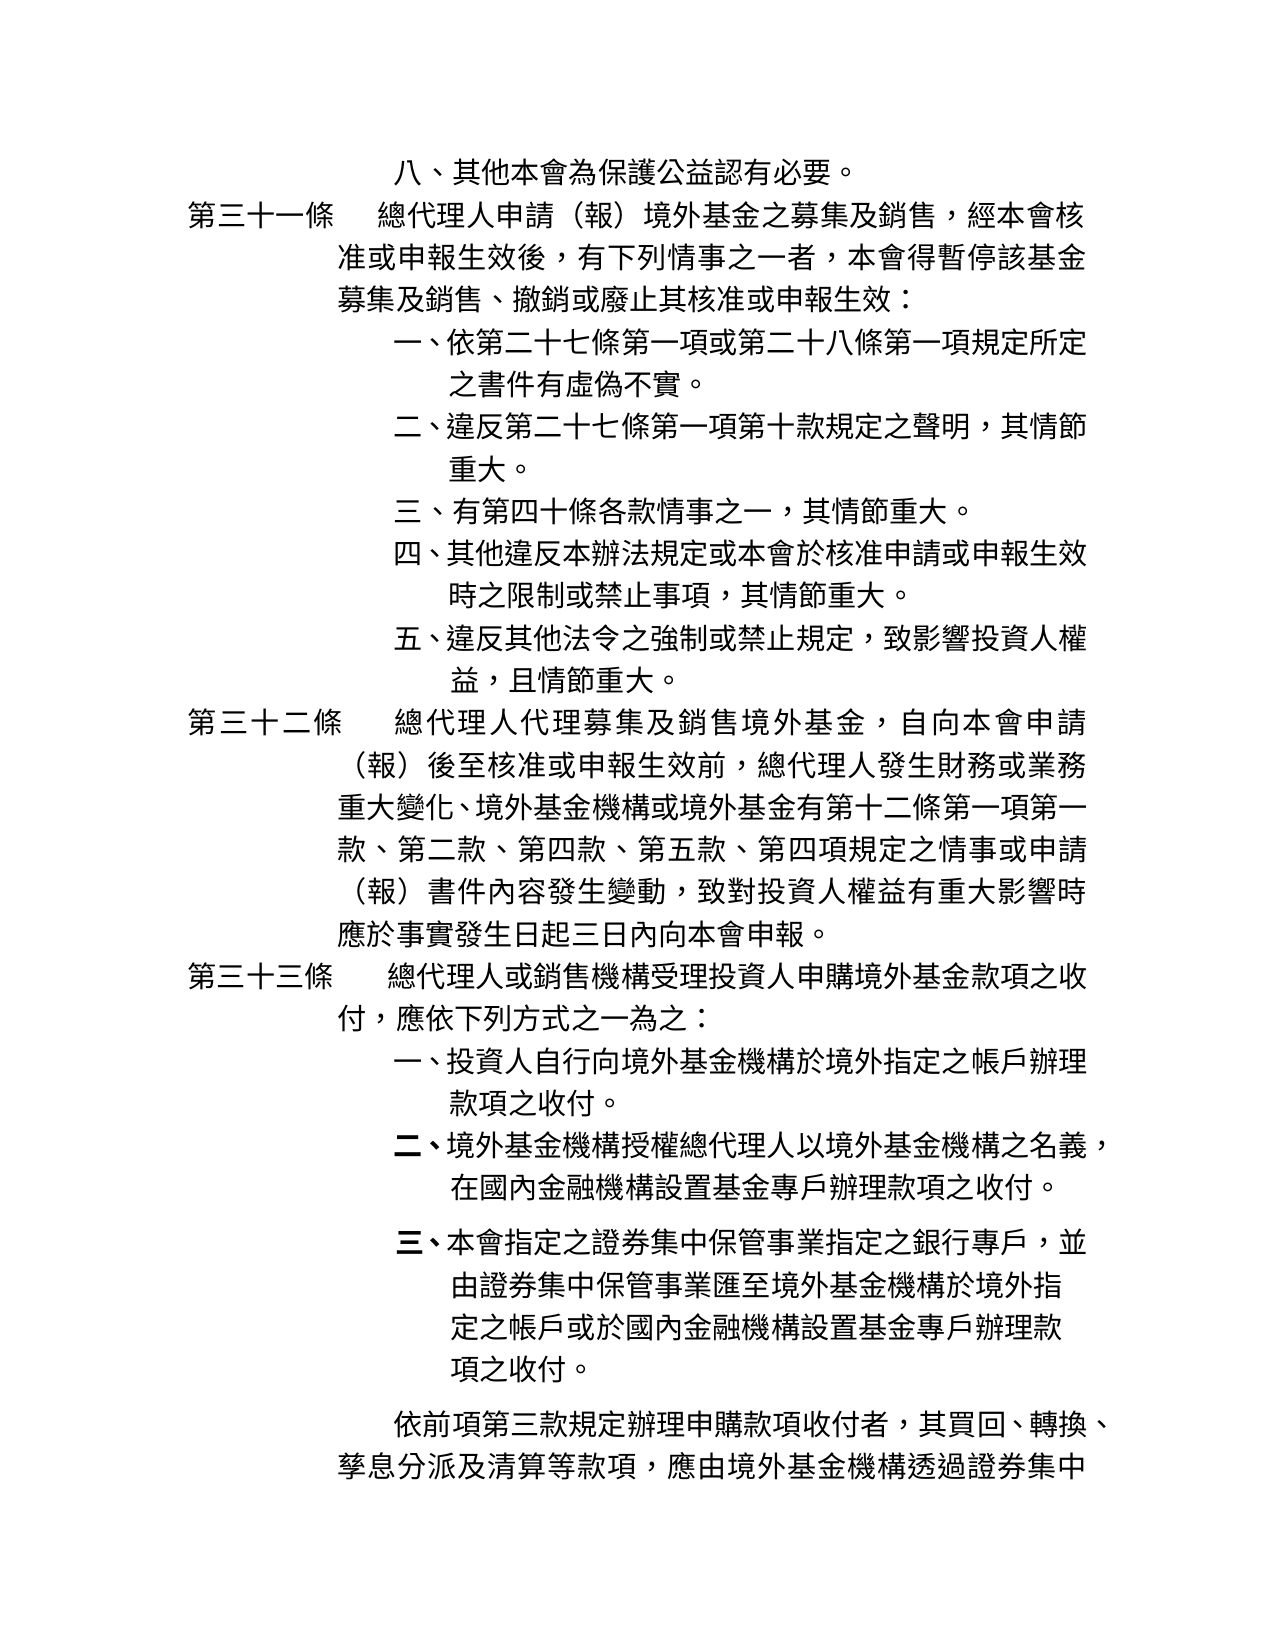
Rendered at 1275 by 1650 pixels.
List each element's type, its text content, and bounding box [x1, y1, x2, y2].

text 三、本會指定之證券集中保管事業指定之銀行專戶，並由證券集中保管事業匯至境外基金機構於境外指定之帳戶或於國內金融機構設置基金專戶辦理款項之收付。 [395, 1220, 1087, 1389]
text 二、違反第二十七條第一項第十款規定之聲明，其情節重大。 [394, 404, 1087, 488]
text 二、境外基金機構授權總代理人以境外基金機構之名義，在國內金融機構設置基金專戶辦理款項之收付。 [394, 1123, 1087, 1207]
text 依前項第三款規定辦理申購款項收付者，其買回、轉換、孳息分派及清算等款項，應由境外基金機構透過證券集中保管事業指定之銀行帳戶匯至投資人指定之銀行帳戶；境外基金機構不得接受總代理人或銷售機構變更證券集中保管事業指定銀行專戶之指示。 [337, 1401, 1087, 1486]
text 三、有第四十條各款情事之一，其情節重大。 [273, 488, 1087, 531]
text 第三十二條 總代理人代理募集及銷售境外基金，自向本會申請（報）後至核准或申報生效前，總代理人發生財務或業務重大變化、境外基金機構或境外基金有第十二條第一項第一款、第二款、第四款、第五款、第四項規定之情事或申請（報）書件內容發生變動，致對投資人權益有重大影響時，應於事實發生日起三日內向本會申報。 [187, 700, 1087, 953]
text 四、其他違反本辦法規定或本會於核准申請或申報生效時之限制或禁止事項，其情節重大。 [394, 531, 1087, 615]
text 第三十三條 總代理人或銷售機構受理投資人申購境外基金款項之收付，應依下列方式之一為之： [187, 953, 1087, 1038]
text 五、違反其他法令之強制或禁止規定，致影響投資人權益，且情節重大。 [393, 615, 1087, 700]
text 第三十一條 總代理人申請（報）境外基金之募集及銷售，經本會核准或申報生效後，有下列情事之一者，本會得暫停該基金募集及銷售、撤銷或廢止其核准或申報生效： [187, 192, 1087, 319]
text 一、投資人自行向境外基金機構於境外指定之帳戶辦理款項之收付。 [393, 1038, 1087, 1123]
text 一、依第二十七條第一項或第二十八條第一項規定所定之書件有虛偽不實。 [394, 319, 1087, 404]
text 八、其他本會為保護公益認有必要。 [333, 150, 1087, 192]
